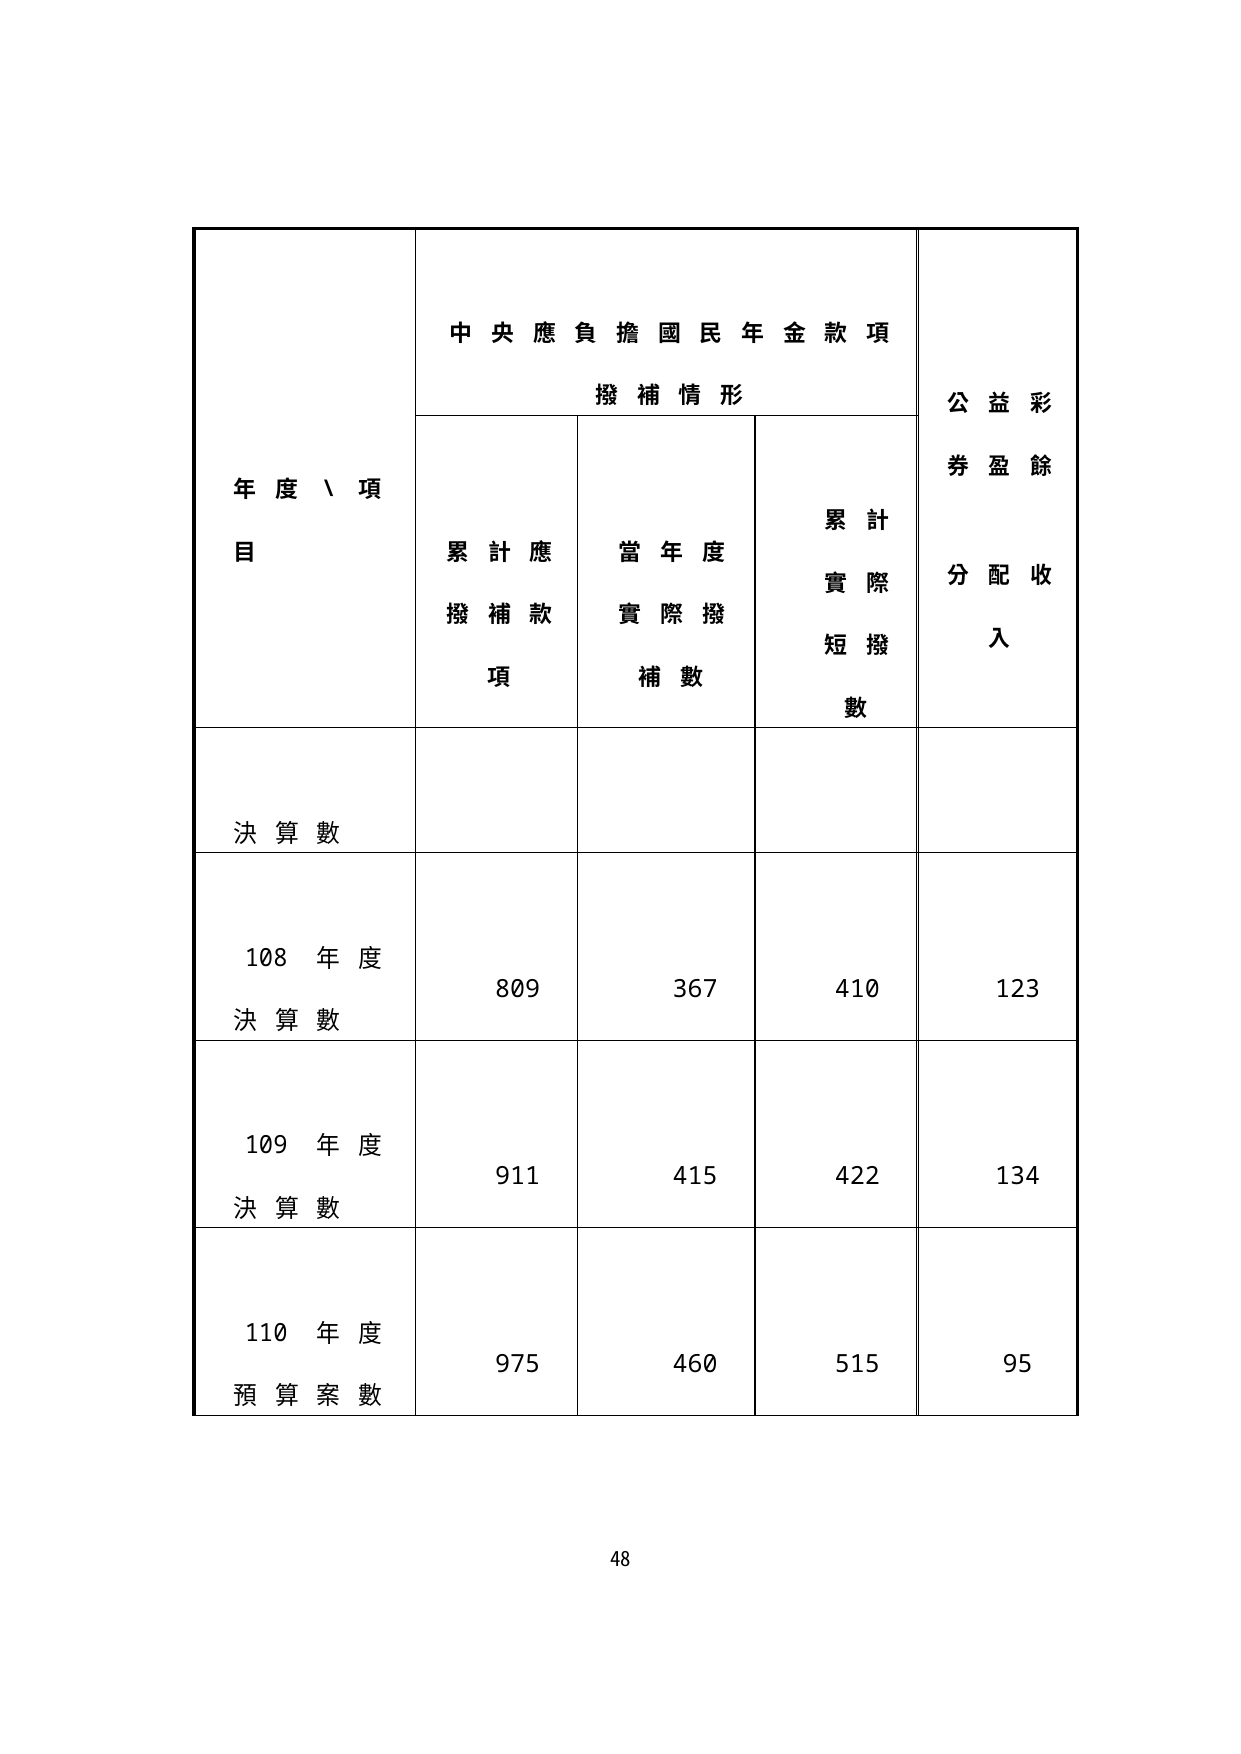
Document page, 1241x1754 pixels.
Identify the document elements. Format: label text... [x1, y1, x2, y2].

table_cell 123 [919, 853, 1076, 1040]
table_cell 134 [919, 1041, 1076, 1227]
table_header 中央應負擔國民年金款項撥補情形 [416, 230, 916, 415]
table_cell 367 [578, 853, 754, 1040]
table_cell 415 [578, 1041, 754, 1227]
table_cell [756, 728, 916, 852]
table_cell 累計應撥補款項 [416, 416, 577, 727]
table_cell 809 [416, 853, 577, 1040]
table_header 年度\項目 [196, 230, 415, 727]
table_cell 110年度預算案數 [196, 1228, 415, 1415]
table_cell [919, 728, 1076, 852]
table_header 公益彩券盈餘 分配收入 [919, 230, 1076, 727]
table_cell 975 [416, 1228, 577, 1415]
table_cell 460 [578, 1228, 754, 1415]
table_cell 決算數 [196, 728, 415, 852]
table_cell 515 [756, 1228, 916, 1415]
table_cell 911 [416, 1041, 577, 1227]
table_cell 410 [756, 853, 916, 1040]
table_cell 95 [919, 1228, 1076, 1415]
table_cell [578, 728, 754, 852]
table_cell 當年度實際撥補數 [578, 416, 754, 727]
table_cell [416, 728, 577, 852]
table_cell 108年度決算數 [196, 853, 415, 1040]
table_cell 109年度決算數 [196, 1041, 415, 1227]
table_cell 累計實際短撥數 [756, 416, 916, 727]
table_cell 422 [756, 1041, 916, 1227]
